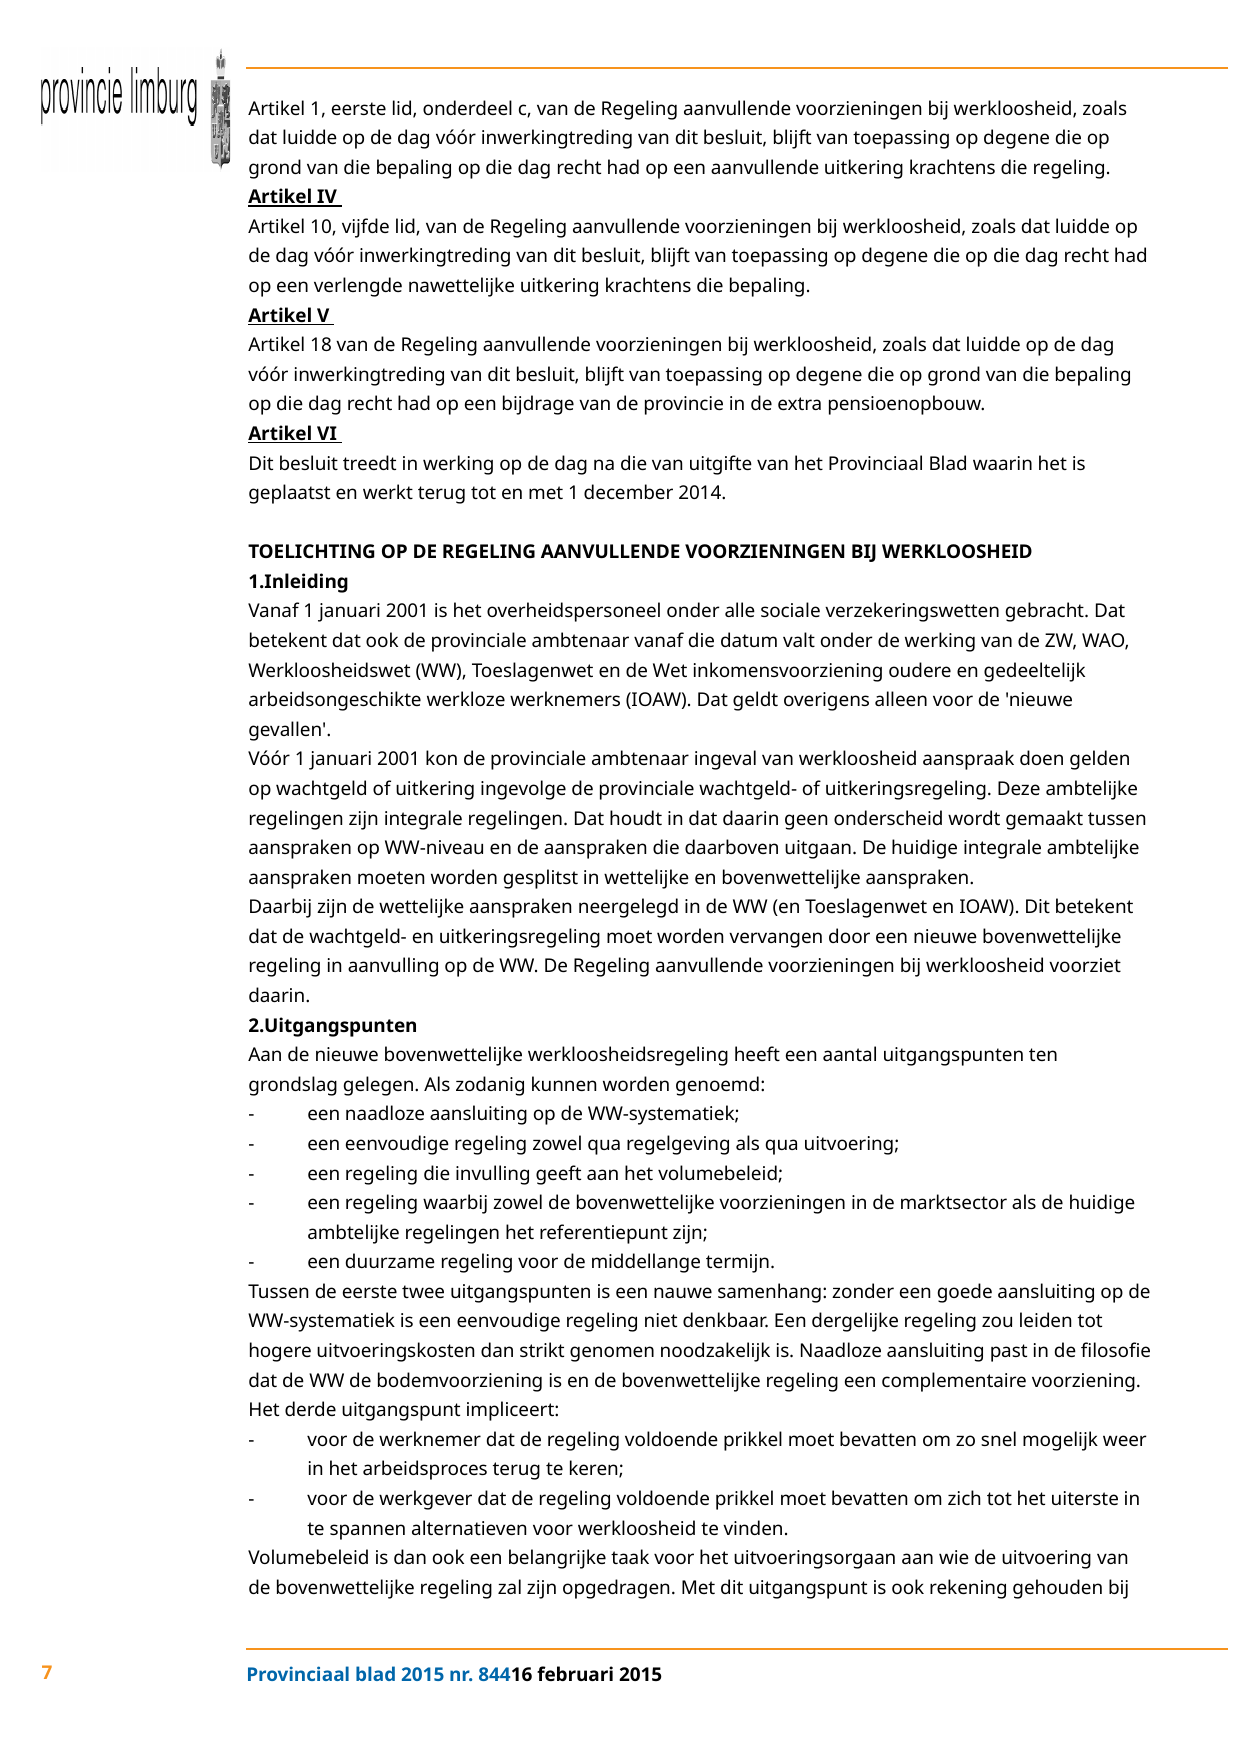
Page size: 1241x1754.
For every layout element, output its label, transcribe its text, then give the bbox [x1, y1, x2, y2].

text Artikel V [248, 302, 1152, 328]
list een naadloze aansluiting op de WW-systematiek; [248, 1101, 1152, 1126]
text Tussen de eerste twee uitgangspunten is een nauwe samenhang: zonder een goede aansluiting op de WW-systematiek is een eenvoudige regeling niet denkbaar. Een dergelijke regeling zou leiden tot hogere uitvoeringskosten dan strikt genomen noodzakelijk is. Naadloze aansluiting past in de filosofie dat de WW de bodemvoorziening is en de bovenwettelijke regeling een complementaire voorziening. Het derde uitgangspunt impliceert: [248, 1278, 1152, 1422]
list voor de werknemer dat de regeling voldoende prikkel moet bevatten om zo snel mogelijk weer in het arbeidsproces terug te keren; [248, 1426, 1152, 1481]
list een eenvoudige regeling zowel qua regelgeving als qua uitvoering; [248, 1130, 1152, 1156]
text Vóór 1 januari 2001 kon de provinciale ambtenaar ingeval van werkloosheid aanspraak doen gelden op wachtgeld of uitkering ingevolge de provinciale wachtgeld- of uitkeringsregeling. Deze ambtelijke regelingen zijn integrale regelingen. Dat houdt in dat daarin geen onderscheid wordt gemaakt tussen aanspraken op WW-niveau en de aanspraken die daarboven uitgaan. De huidige integrale ambtelijke aanspraken moeten worden gesplitst in wettelijke en bovenwettelijke aanspraken. [248, 746, 1152, 890]
picture [41, 47, 231, 172]
text Artikel IV [248, 183, 1152, 209]
text 2.Uitgangspunten [248, 1012, 1152, 1038]
text TOELICHTING OP DE REGELING AANVULLENDE VOORZIENINGEN BIJ WERKLOOSHEID [248, 538, 1152, 564]
text Dit besluit treedt in werking op de dag na die van uitgifte van het Provinciaal Blad waarin het is geplaatst en werkt terug tot en met 1 december 2014. [248, 450, 1152, 505]
list een duurzame regeling voor de middellange termijn. [248, 1248, 1152, 1274]
list een regeling die invulling geeft aan het volumebeleid; [248, 1160, 1152, 1186]
text Vanaf 1 januari 2001 is het overheidspersoneel onder alle sociale verzekeringswetten gebracht. Dat betekent dat ook de provinciale ambtenaar vanaf die datum valt onder de werking van de ZW, WAO, Werkloosheidswet (WW), Toeslagenwet en de Wet inkomensvoorziening oudere en gedeeltelijk arbeidsongeschikte werkloze werknemers (IOAW). Dat geldt overigens alleen voor de 'nieuwe gevallen'. [248, 598, 1152, 742]
text Artikel 18 van de Regeling aanvullende voorzieningen bij werkloosheid, zoals dat luidde op de dag vóór inwerkingtreding van dit besluit, blijft van toepassing op degene die op grond van die bepaling op die dag recht had op een bijdrage van de provincie in de extra pensioenopbouw. [248, 331, 1152, 416]
text 1.Inleiding [248, 568, 1152, 594]
text Daarbij zijn de wettelijke aanspraken neergelegd in de WW (en Toeslagenwet en IOAW). Dit betekent dat de wachtgeld- en uitkeringsregeling moet worden vervangen door een nieuwe bovenwettelijke regeling in aanvulling op de WW. De Regeling aanvullende voorzieningen bij werkloosheid voorziet daarin. [248, 893, 1152, 1008]
text Artikel VI [248, 420, 1152, 446]
text Aan de nieuwe bovenwettelijke werkloosheidsregeling heeft een aantal uitgangspunten ten grondslag gelegen. Als zodanig kunnen worden genoemd: [248, 1041, 1152, 1097]
list voor de werkgever dat de regeling voldoende prikkel moet bevatten om zich tot het uiterste in te spannen alternatieven voor werkloosheid te vinden. [248, 1485, 1152, 1541]
text Artikel 10, vijfde lid, van de Regeling aanvullende voorzieningen bij werkloosheid, zoals dat luidde op de dag vóór inwerkingtreding van dit besluit, blijft van toepassing op degene die op die dag recht had op een verlengde nawettelijke uitkering krachtens die bepaling. [248, 213, 1152, 298]
text Artikel 1, eerste lid, onderdeel c, van de Regeling aanvullende voorzieningen bij werkloosheid, zoals dat luidde op de dag vóór inwerkingtreding van dit besluit, blijft van toepassing op degene die op grond van die bepaling op die dag recht had op een aanvullende uitkering krachtens die regeling. [248, 95, 1152, 180]
text Volumebeleid is dan ook een belangrijke taak voor het uitvoeringsorgaan aan wie de uitvoering van de bovenwettelijke regeling zal zijn opgedragen. Met dit uitgangspunt is ook rekening gehouden bij [248, 1544, 1152, 1600]
list een regeling waarbij zowel de bovenwettelijke voorzieningen in de marktsector als de huidige ambtelijke regelingen het referentiepunt zijn; [248, 1189, 1152, 1245]
